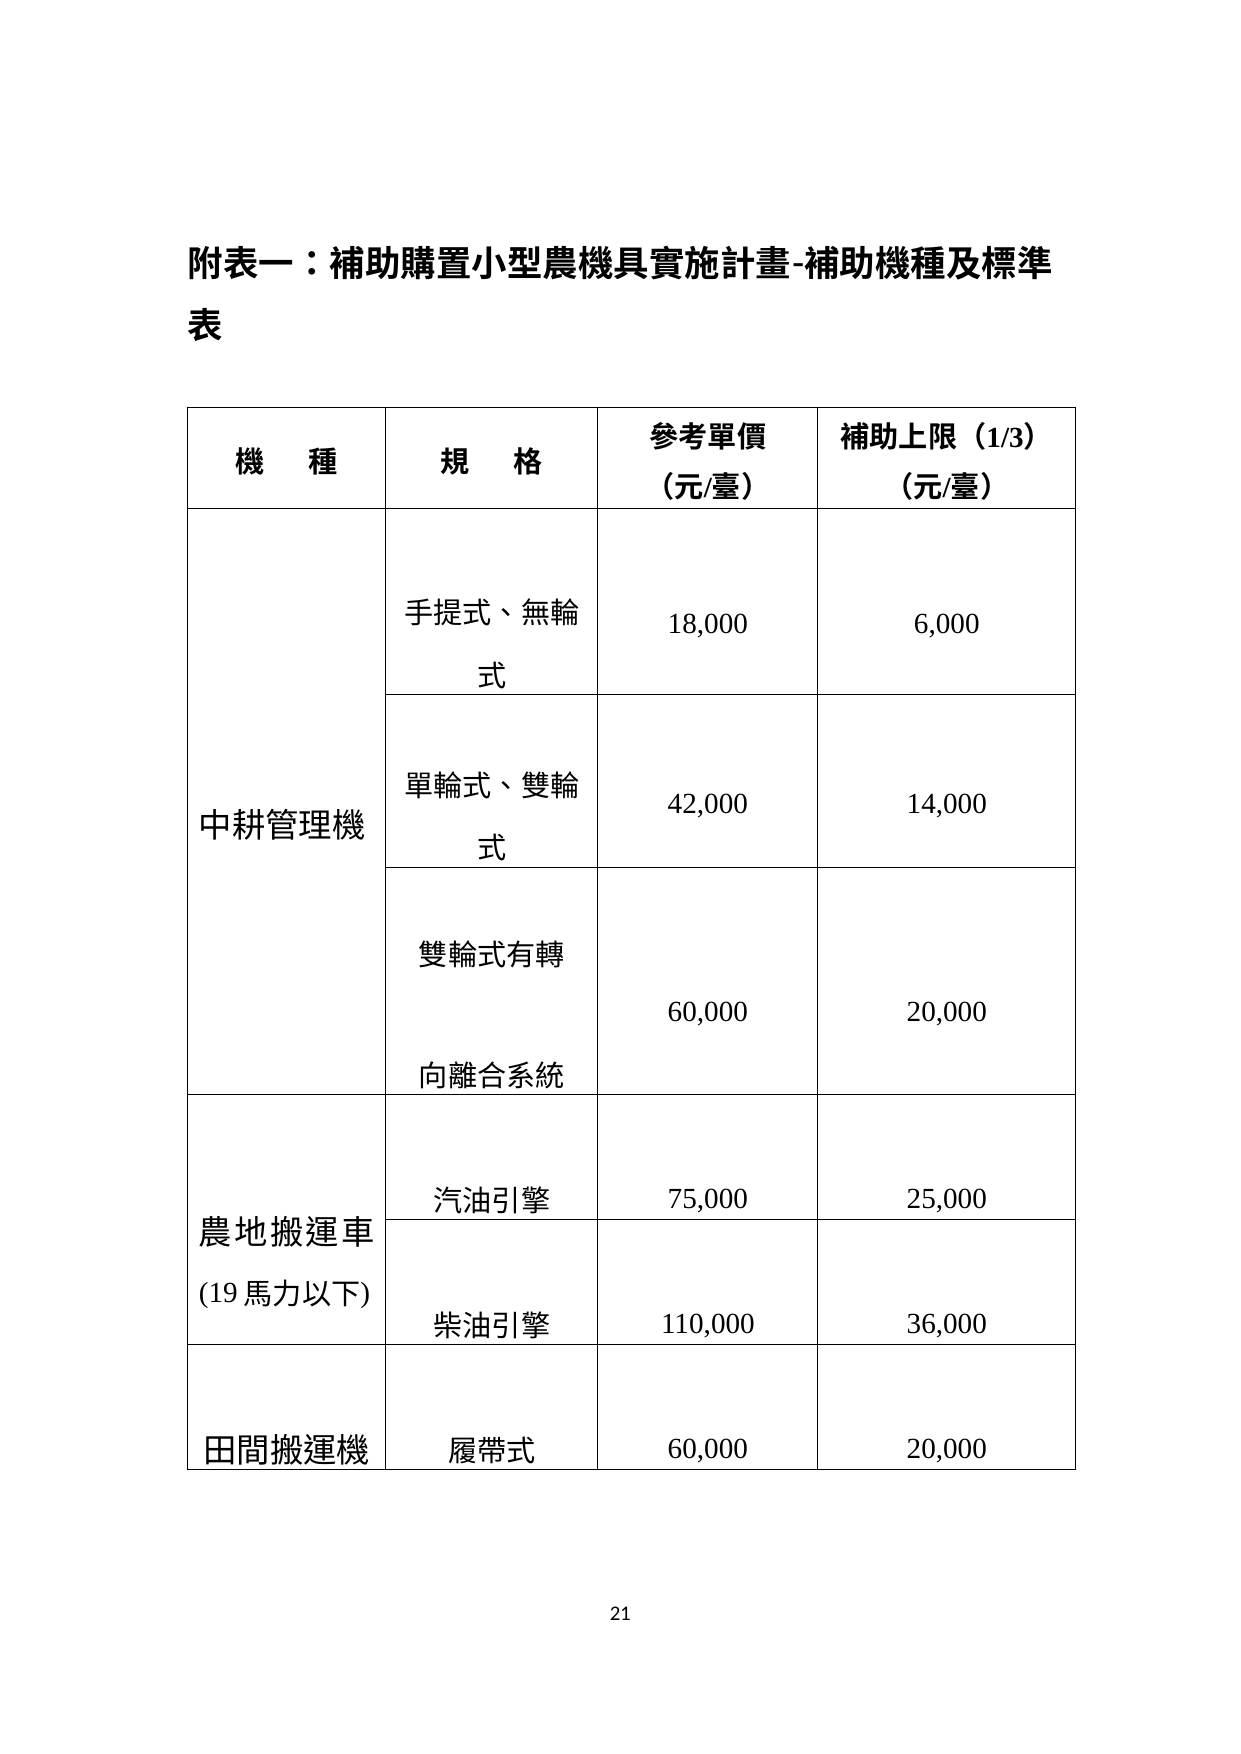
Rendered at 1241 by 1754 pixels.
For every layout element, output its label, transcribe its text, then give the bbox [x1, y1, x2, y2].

table_cell 田間搬運機 [188, 1345, 385, 1469]
table_cell 雙輪式有轉 向離合系統 [386, 868, 597, 1094]
table_header 參考單價 （元/臺） [598, 408, 817, 508]
table_cell 手提式、無輪式 [386, 509, 597, 694]
table_cell 汽油引擎 [386, 1095, 597, 1219]
table_cell 36,000 [818, 1220, 1075, 1344]
table_cell 6,000 [818, 509, 1075, 694]
table_cell 60,000 [598, 1345, 817, 1469]
table_cell 14,000 [818, 695, 1075, 867]
table_cell 20,000 [818, 868, 1075, 1094]
table_header 規 格 [386, 408, 597, 508]
table_header 機 種 [188, 408, 385, 508]
table_cell 75,000 [598, 1095, 817, 1219]
table_cell 42,000 [598, 695, 817, 867]
table_cell 60,000 [598, 868, 817, 1094]
table_cell 中耕管理機 [188, 509, 385, 1094]
table_cell 履帶式 [386, 1345, 597, 1469]
table_cell 農地搬運車 (19馬力以下) [188, 1095, 385, 1344]
table_cell 18,000 [598, 509, 817, 694]
table_cell 柴油引擎 [386, 1220, 597, 1344]
table_cell 110,000 [598, 1220, 817, 1344]
text 附表一：補助購置小型農機具實施計畫-補助機種及標準表 [187, 219, 1053, 344]
table_cell 單輪式、雙輪式 [386, 695, 597, 867]
table_header 補助上限（1/3） （元/臺） [818, 408, 1075, 508]
table_cell 20,000 [818, 1345, 1075, 1469]
table_cell 25,000 [818, 1095, 1075, 1219]
